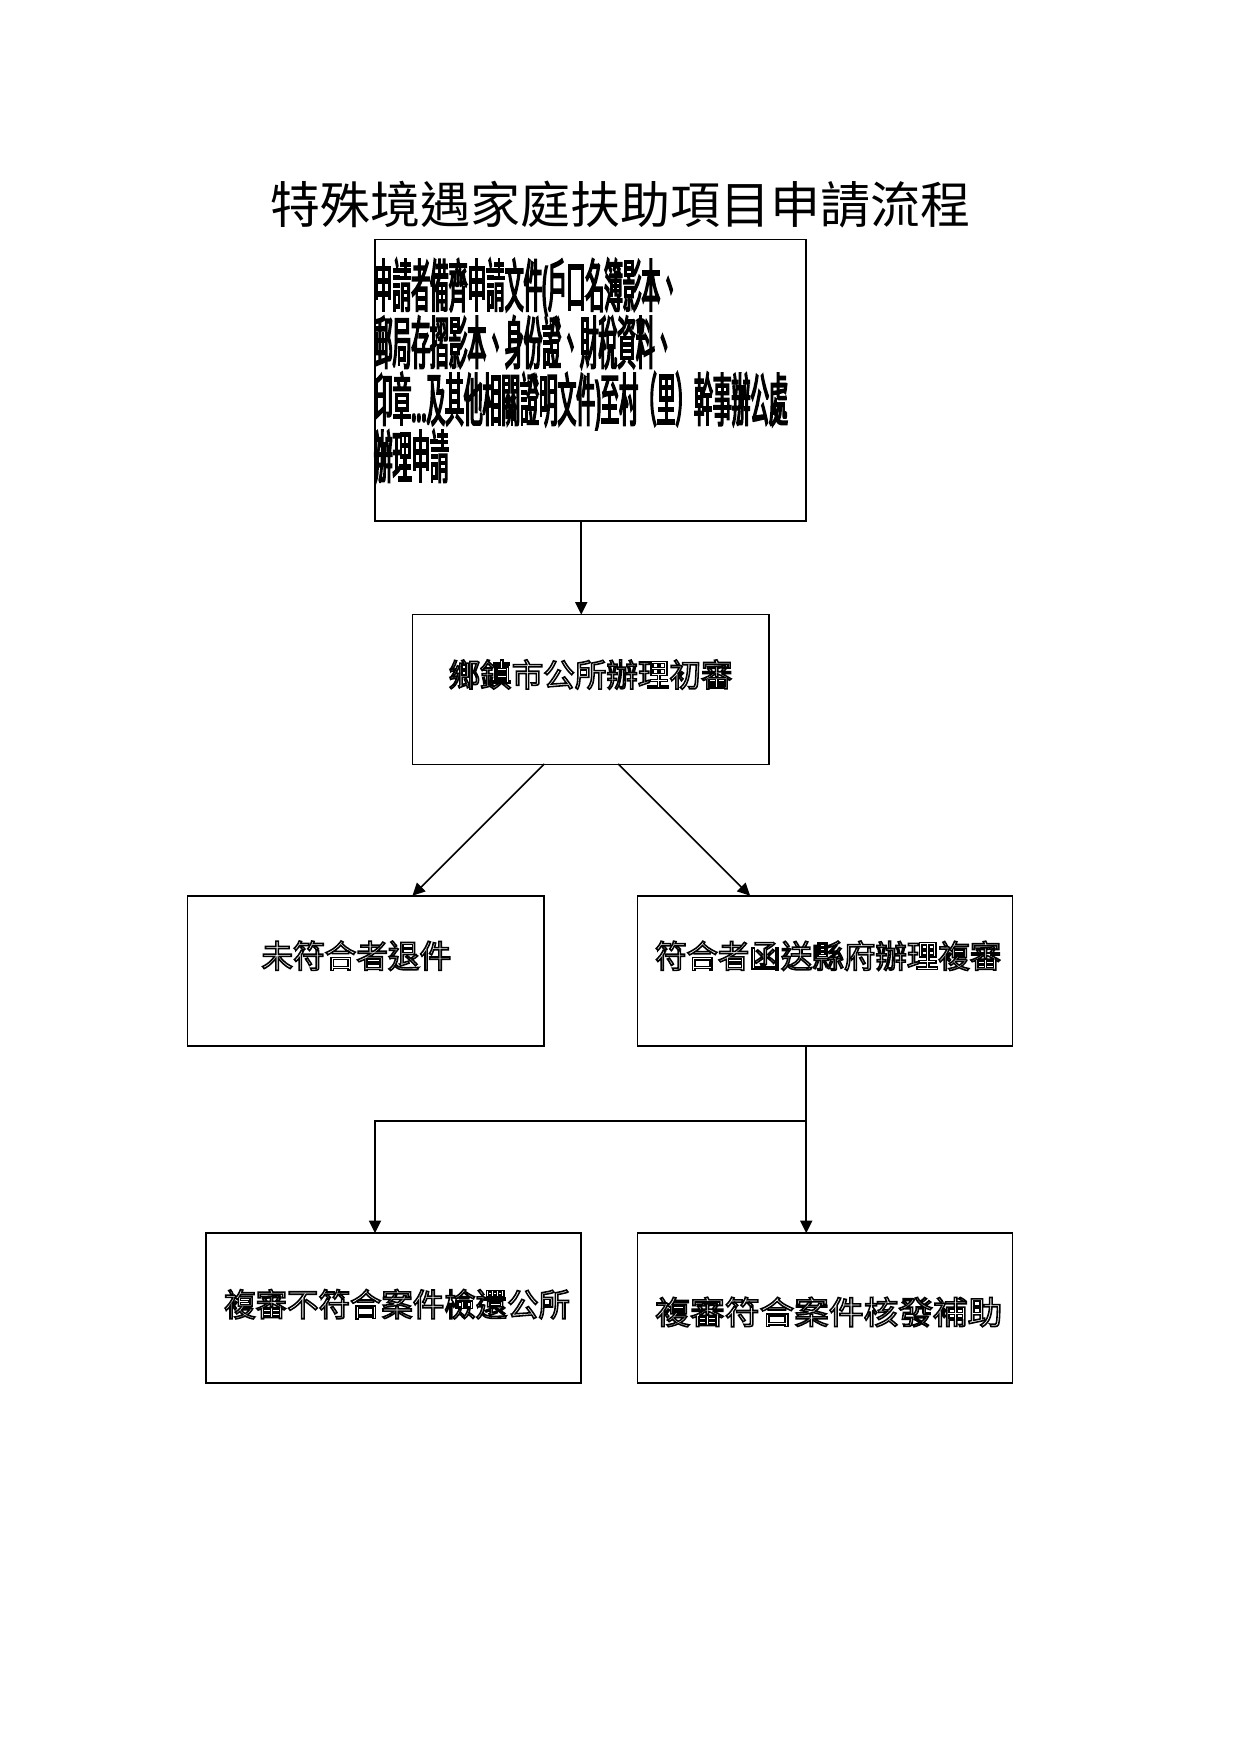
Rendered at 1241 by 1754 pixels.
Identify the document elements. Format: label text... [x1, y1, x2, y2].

text 特殊境遇家庭扶助項目申請流程 [187, 164, 1053, 239]
